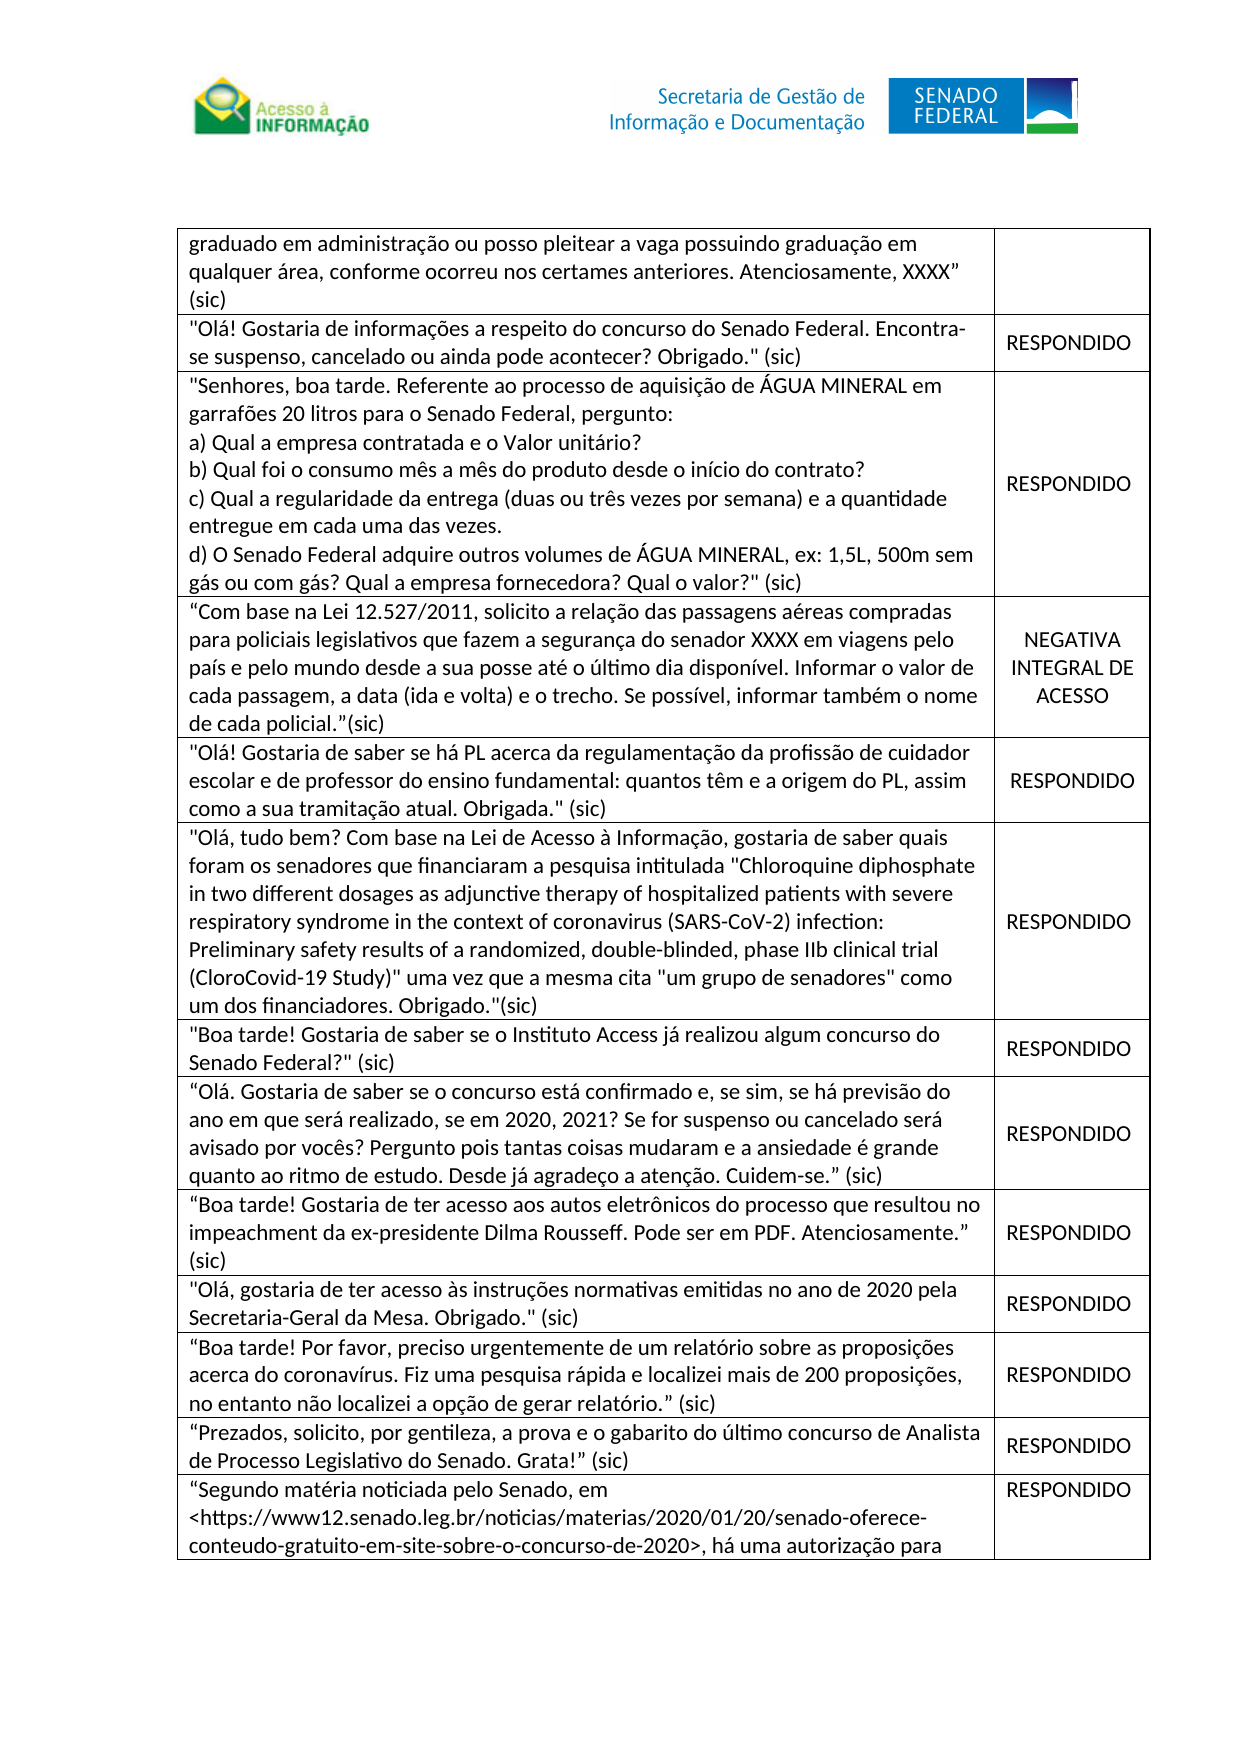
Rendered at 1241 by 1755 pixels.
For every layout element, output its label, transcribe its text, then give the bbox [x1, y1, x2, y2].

table_cell “Segundo matéria noticiada pelo Senado, em <https://www12.senado.leg.br/noticias/materias/2020/01/20/senado-oferece-conteudo-gratuito-em-site-sobre-o-concurso-de-2020>, há uma autorização para [178, 1475, 994, 1559]
table_cell [995, 229, 1149, 313]
table_cell "Senhores, boa tarde. Referente ao processo de aquisição de ÁGUA MINERAL em garrafões 20 litros para o Senado Federal, pergunto: a) Qual a empresa contratada e o Valor unitário? b) Qual foi o consumo mês a mês do produto desde o início do contrato? c) Qual a regularidade da entrega (duas ou três vezes por semana) e a quantidade entregue em cada uma das vezes. d) O Senado Federal adquire outros volumes de ÁGUA MINERAL, ex: 1,5L, 500m sem gás ou com gás? Qual a empresa fornecedora? Qual o valor?" (sic) [178, 372, 994, 596]
table_cell “Boa tarde! Gostaria de ter acesso aos autos eletrônicos do processo que resultou no impeachment da ex-presidente Dilma Rousseff. Pode ser em PDF. Atenciosamente.” (sic) [178, 1190, 994, 1274]
table_cell RESPONDIDO [995, 823, 1149, 1019]
table_cell RESPONDIDO [995, 1276, 1149, 1332]
table_cell graduado em administração ou posso pleitear a vaga possuindo graduação em qualquer área, conforme ocorreu nos certames anteriores. Atenciosamente, XXXX” (sic) [178, 229, 994, 313]
table_cell NEGATIVA INTEGRAL DE ACESSO [995, 597, 1149, 737]
table_cell "Boa tarde! Gostaria de saber se o Instituto Access já realizou algum concurso do Senado Federal?" (sic) [178, 1020, 994, 1076]
table_cell “Com base na Lei 12.527/2011, solicito a relação das passagens aéreas compradas para policiais legislativos que fazem a segurança do senador XXXX em viagens pelo país e pelo mundo desde a sua posse até o último dia disponível. Informar o valor de cada passagem, a data (ida e volta) e o trecho. Se possível, informar também o nome de cada policial.”(sic) [178, 597, 994, 737]
table_cell "Olá, gostaria de ter acesso às instruções normativas emitidas no ano de 2020 pela Secretaria-Geral da Mesa. Obrigado." (sic) [178, 1276, 994, 1332]
table_cell "Olá! Gostaria de informações a respeito do concurso do Senado Federal. Encontra-se suspenso, cancelado ou ainda pode acontecer? Obrigado." (sic) [178, 315, 994, 371]
table_cell "Olá, tudo bem? Com base na Lei de Acesso à Informação, gostaria de saber quais foram os senadores que financiaram a pesquisa intitulada "Chloroquine diphosphate in two different dosages as adjunctive therapy of hospitalized patients with severe respiratory syndrome in the context of coronavirus (SARS-CoV-2) infection: Preliminary safety results of a randomized, double-blinded, phase IIb clinical trial (CloroCovid-19 Study)" uma vez que a mesma cita "um grupo de senadores" como um dos financiadores. Obrigado."(sic) [178, 823, 994, 1019]
table_cell "Olá! Gostaria de saber se há PL acerca da regulamentação da profissão de cuidador escolar e de professor do ensino fundamental: quantos têm e a origem do PL, assim como a sua tramitação atual. Obrigada." (sic) [178, 738, 994, 822]
table_cell RESPONDIDO [995, 1475, 1149, 1559]
table_cell RESPONDIDO [995, 1333, 1149, 1417]
table_cell “Olá. Gostaria de saber se o concurso está confirmado e, se sim, se há previsão do ano em que será realizado, se em 2020, 2021? Se for suspenso ou cancelado será avisado por vocês? Pergunto pois tantas coisas mudaram e a ansiedade é grande quanto ao ritmo de estudo. Desde já agradeço a atenção. Cuidem-se.” (sic) [178, 1077, 994, 1189]
table_cell RESPONDIDO [995, 1077, 1149, 1189]
table_cell RESPONDIDO [995, 372, 1149, 596]
table_cell RESPONDIDO [995, 1190, 1149, 1274]
table_cell RESPONDIDO [995, 1020, 1149, 1076]
table_cell RESPONDIDO [995, 738, 1149, 822]
table_cell “Boa tarde! Por favor, preciso urgentemente de um relatório sobre as proposições acerca do coronavírus. Fiz uma pesquisa rápida e localizei mais de 200 proposições, no entanto não localizei a opção de gerar relatório.” (sic) [178, 1333, 994, 1417]
table_cell “Prezados, solicito, por gentileza, a prova e o gabarito do último concurso de Analista de Processo Legislativo do Senado. Grata!” (sic) [178, 1418, 994, 1474]
table_cell RESPONDIDO [995, 315, 1149, 371]
table_cell RESPONDIDO [995, 1418, 1149, 1474]
